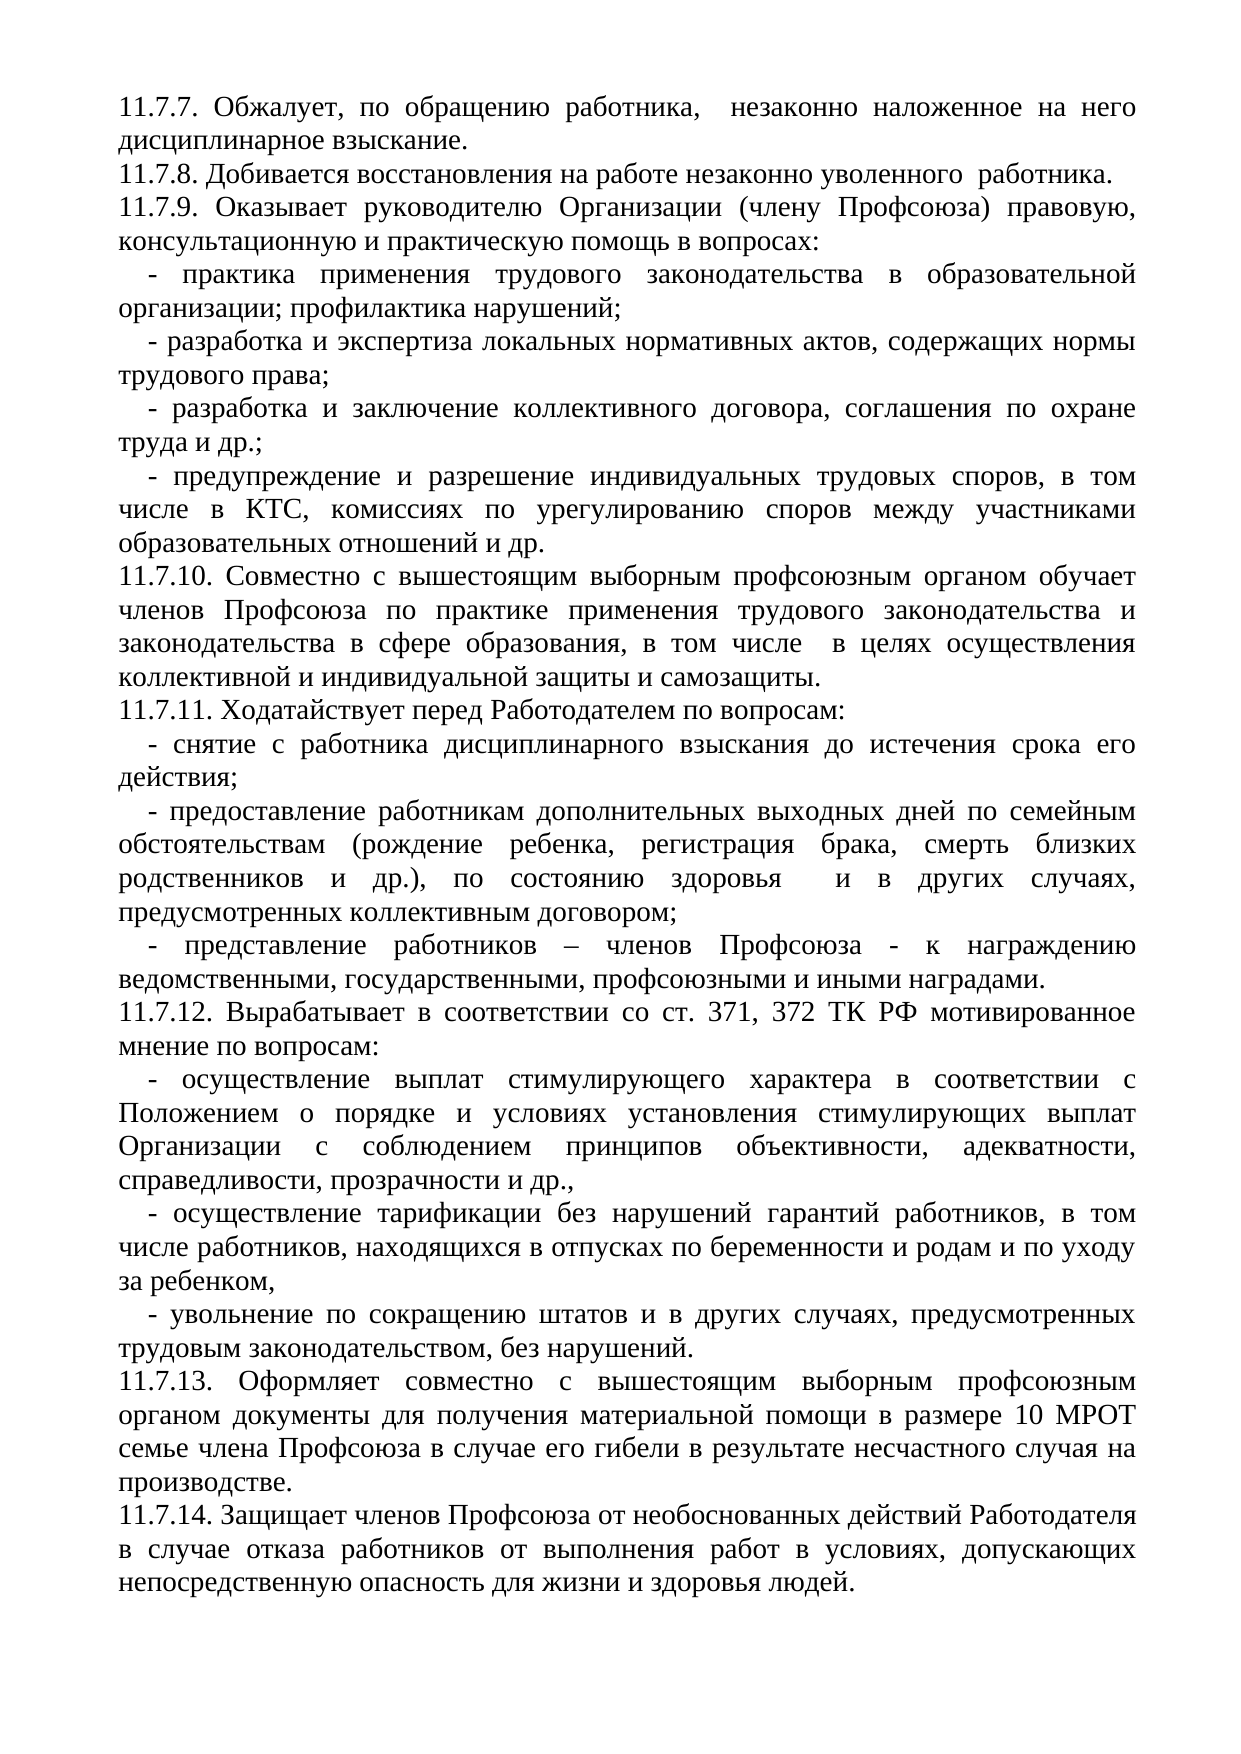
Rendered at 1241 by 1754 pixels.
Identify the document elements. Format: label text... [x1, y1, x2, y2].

text - увольнение по сокращению штатов и в других случаях, предусмотренных трудовым законодательством, без нарушений. [118, 1296, 1137, 1363]
text - снятие с работника дисциплинарного взыскания до истечения срока его действия; [118, 726, 1137, 793]
text - разработка и экспертиза локальных нормативных актов, содержащих нормы трудового права; [118, 323, 1137, 391]
text - разработка и заключение коллективного договора, соглашения по охране труда и др.; [118, 391, 1137, 458]
text 11.7.7. Обжалует, по обращению работника, незаконно наложенное на него дисциплинарное взыскание. [118, 89, 1137, 156]
text 11.7.8. Добивается восстановления на работе незаконно уволенного работника. [118, 156, 1137, 189]
text - осуществление выплат стимулирующего характера в соответствии с Положением о порядке и условиях установления стимулирующих выплат Организации с соблюдением принципов объективности, адекватности, справедливости, прозрачности и др., [118, 1061, 1137, 1196]
text - предоставление работникам дополнительных выходных дней по семейным обстоятельствам (рождение ребенка, регистрация брака, смерть близких родственников и др.), по состоянию здоровья и в других случаях, предусмотренных коллективным договором; [118, 793, 1137, 927]
text 11.7.12. Вырабатывает в соответствии со ст. 371, 372 ТК РФ мотивированное мнение по вопросам: [118, 994, 1137, 1061]
text 11.7.9. Оказывает руководителю Организации (члену Профсоюза) правовую, консультационную и практическую помощь в вопросах: [118, 189, 1137, 256]
text 11.7.10. Совместно с вышестоящим выборным профсоюзным органом обучает членов Профсоюза по практике применения трудового законодательства и законодательства в сфере образования, в том числе в целях осуществления коллективной и индивидуальной защиты и самозащиты. [118, 558, 1137, 692]
text - представление работников – членов Профсоюза - к награждению ведомственными, государственными, профсоюзными и иными наградами. [118, 927, 1137, 994]
text 11.7.11. Ходатайствует перед Работодателем по вопросам: [118, 692, 1137, 726]
text - предупреждение и разрешение индивидуальных трудовых споров, в том числе в КТС, комиссиях по урегулированию споров между участниками образовательных отношений и др. [118, 458, 1137, 558]
text 11.7.13. Оформляет совместно с вышестоящим выборным профсоюзным органом документы для получения материальной помощи в размере 10 МРОТ семье члена Профсоюза в случае его гибели в результате несчастного случая на производстве. [118, 1363, 1137, 1497]
text - осуществление тарификации без нарушений гарантий работников, в том числе работников, находящихся в отпусках по беременности и родам и по уходу за ребенком, [118, 1196, 1137, 1296]
text 11.7.14. Защищает членов Профсоюза от необоснованных действий Работодателя в случае отказа работников от выполнения работ в условиях, допускающих непосредственную опасность для жизни и здоровья людей. [118, 1497, 1137, 1598]
text - практика применения трудового законодательства в образовательной организации; профилактика нарушений; [118, 256, 1137, 323]
